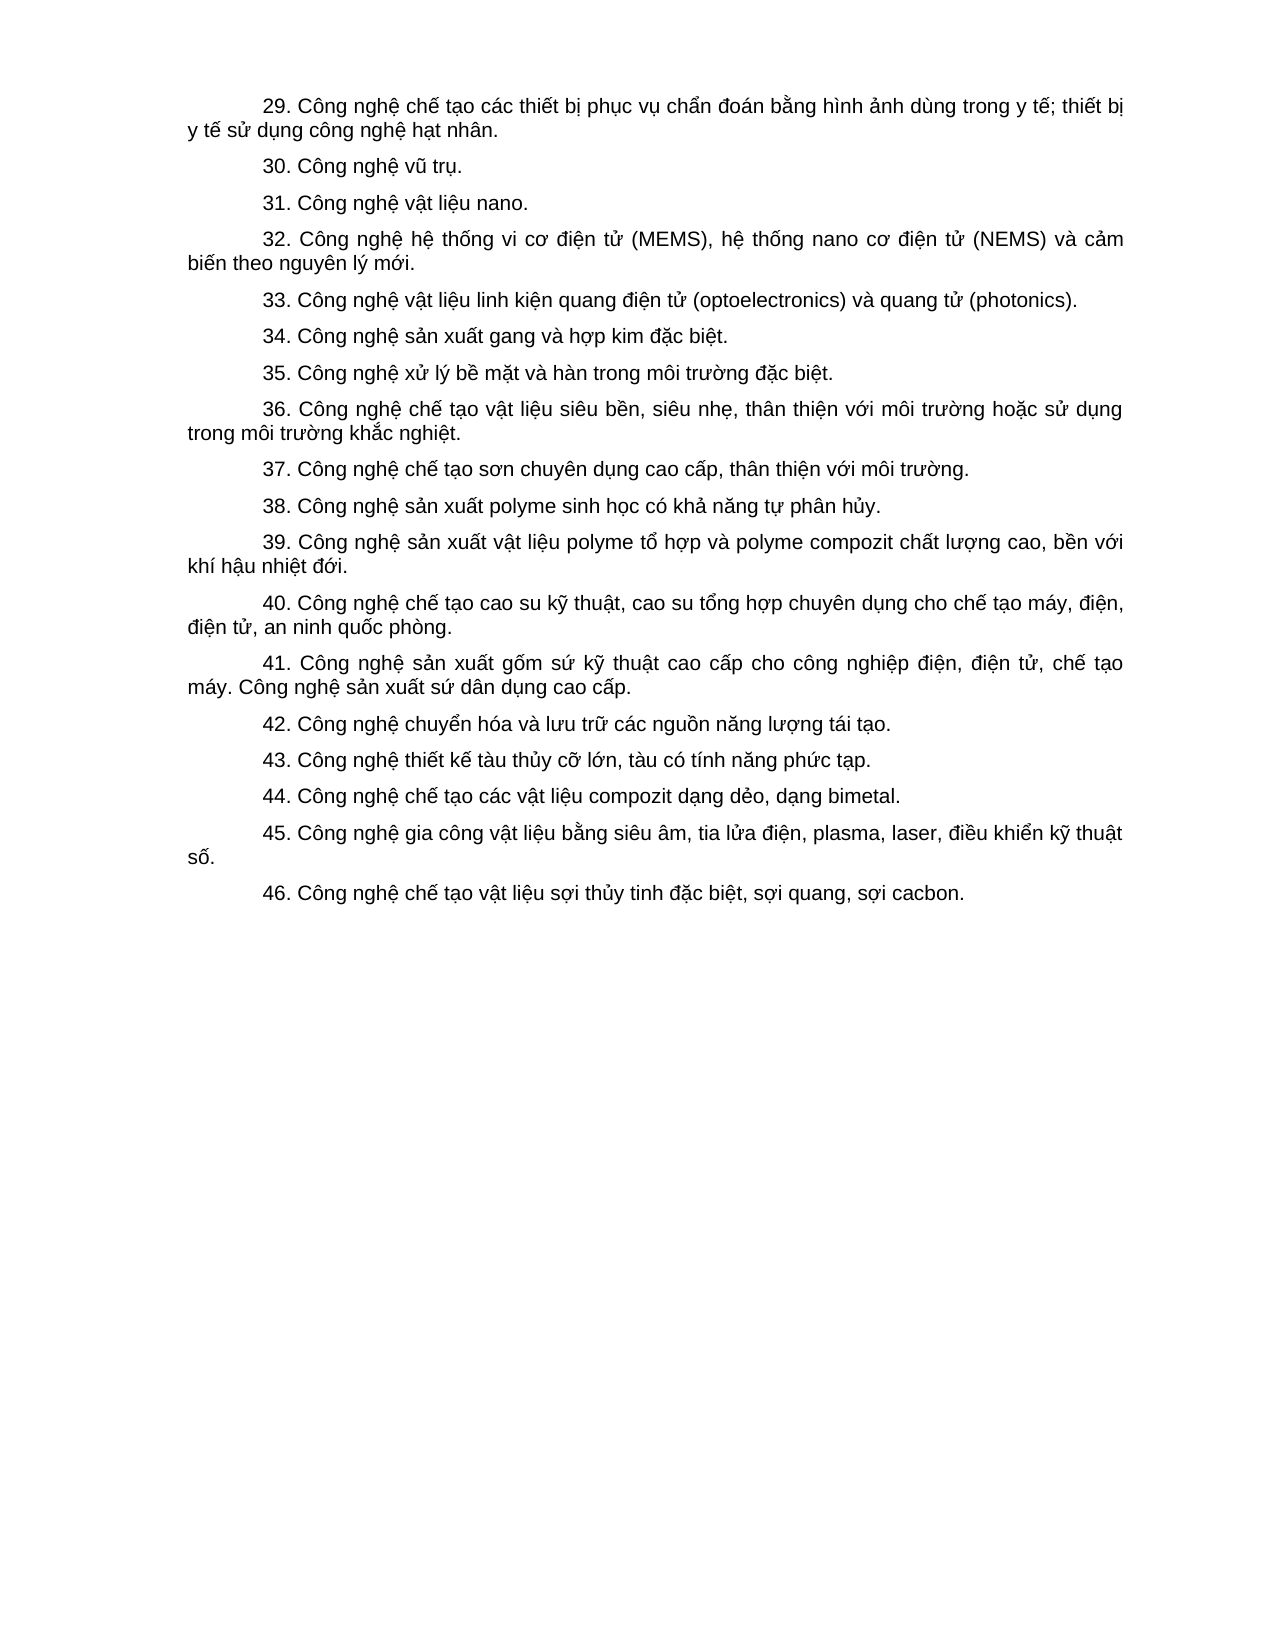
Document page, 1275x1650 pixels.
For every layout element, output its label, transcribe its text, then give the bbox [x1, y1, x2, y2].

text 37. Công nghệ chế tạo sơn chuyên dụng cao cấp, thân thiện với môi trường. [187, 457, 1125, 481]
text 39. Công nghệ sản xuất vật liệu polyme tổ hợp và polyme compozit chất lượng cao, bền với khí hậu nhiệt đới. [187, 530, 1125, 578]
text 38. Công nghệ sản xuất polyme sinh học có khả năng tự phân hủy. [187, 494, 1125, 518]
text 42. Công nghệ chuyển hóa và lưu trữ các nguồn năng lượng tái tạo. [187, 711, 1125, 735]
text 40. Công nghệ chế tạo cao su kỹ thuật, cao su tổng hợp chuyên dụng cho chế tạo máy, điện, điện tử, an ninh quốc phòng. [187, 591, 1125, 638]
text 32. Công nghệ hệ thống vi cơ điện tử (MEMS), hệ thống nano cơ điện tử (NEMS) và cảm biến theo nguyên lý mới. [187, 227, 1125, 275]
text 36. Công nghệ chế tạo vật liệu siêu bền, siêu nhẹ, thân thiện với môi trường hoặc sử dụng trong môi trường khắc nghiệt. [187, 397, 1125, 445]
text 43. Công nghệ thiết kế tàu thủy cỡ lớn, tàu có tính năng phức tạp. [187, 748, 1125, 772]
text 45. Công nghệ gia công vật liệu bằng siêu âm, tia lửa điện, plasma, laser, điều khiển kỹ thuật số. [187, 821, 1125, 869]
text 41. Công nghệ sản xuất gốm sứ kỹ thuật cao cấp cho công nghiệp điện, điện tử, chế tạo máy. Công nghệ sản xuất sứ dân dụng cao cấp. [187, 651, 1125, 699]
text 34. Công nghệ sản xuất gang và hợp kim đặc biệt. [187, 324, 1125, 348]
text 33. Công nghệ vật liệu linh kiện quang điện tử (optoelectronics) và quang tử (photonics). [187, 287, 1125, 311]
text 35. Công nghệ xử lý bề mặt và hàn trong môi trường đặc biệt. [187, 360, 1125, 384]
text 30. Công nghệ vũ trụ. [187, 154, 1125, 178]
text 29. Công nghệ chế tạo các thiết bị phục vụ chẩn đoán bằng hình ảnh dùng trong y tế; thiết bị y tế sử dụng công nghệ hạt nhân. [187, 94, 1125, 142]
text 46. Công nghệ chế tạo vật liệu sợi thủy tinh đặc biệt, sợi quang, sợi cacbon. [187, 881, 1125, 905]
text 31. Công nghệ vật liệu nano. [187, 191, 1125, 214]
text 44. Công nghệ chế tạo các vật liệu compozit dạng dẻo, dạng bimetal. [187, 784, 1125, 808]
